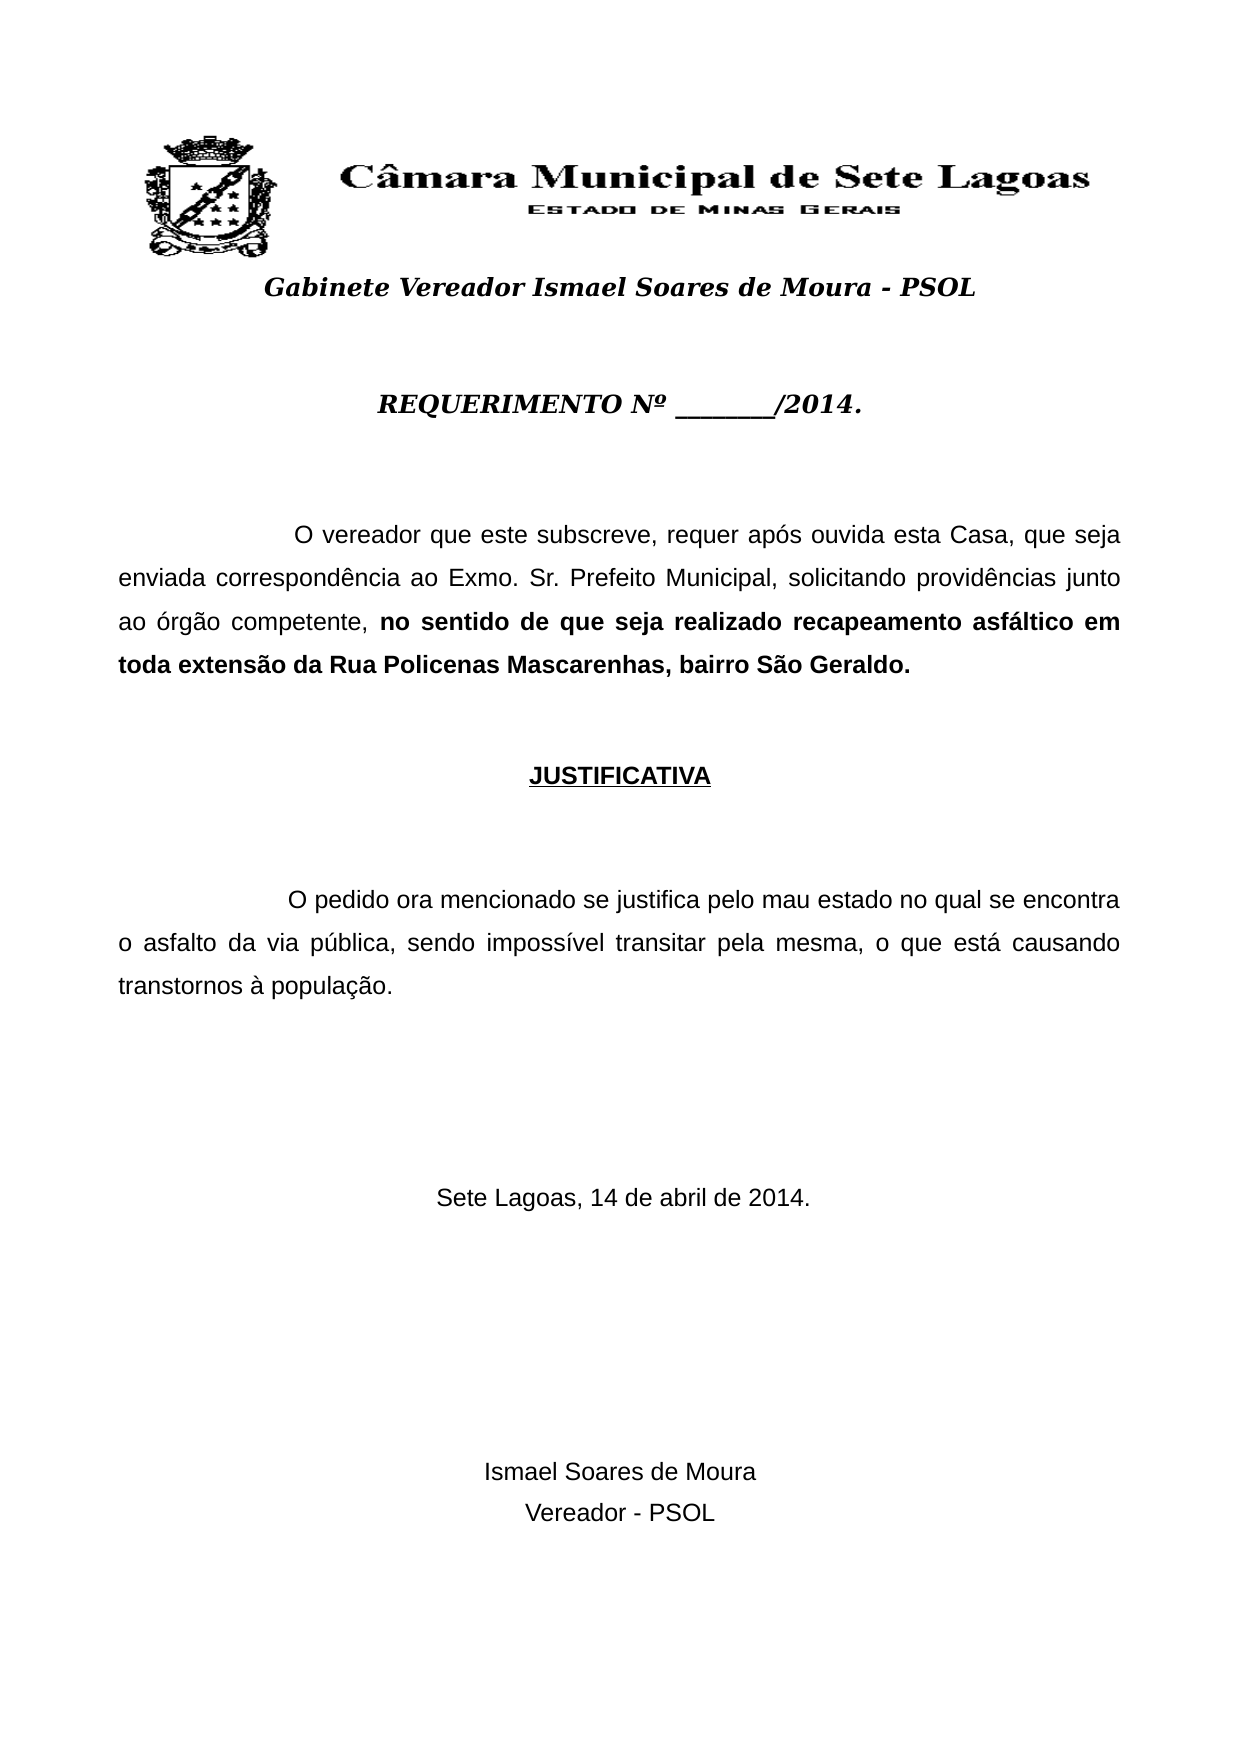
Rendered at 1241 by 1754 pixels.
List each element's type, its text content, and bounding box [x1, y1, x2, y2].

text O vereador que este subscreve, requer após ouvida esta Casa, que seja enviada correspondência ao Exmo. Sr. Prefeito Municipal, solicitando providências junto ao órgão competente, no sentido de que seja realizado recapeamento asfáltico em toda extensão da Rua Policenas Mascarenhas, bairro São Geraldo. [118, 520, 1122, 678]
text Ismael Soares de Moura [118, 1457, 1122, 1486]
text Vereador - PSOL [118, 1498, 1122, 1527]
picture [134, 125, 1107, 266]
text O pedido ora mencionado se justifica pelo mau estado no qual se encontra o asfalto da via pública, sendo impossível transitar pela mesma, o que está causando transtornos à população. [118, 885, 1122, 1000]
text Sete Lagoas, 14 de abril de 2014. [118, 1183, 1122, 1212]
text Gabinete Vereador Ismael Soares de Moura - PSOL [118, 273, 1122, 302]
text JUSTIFICATIVA [118, 761, 1122, 790]
text REQUERIMENTO Nº ________/2014. [118, 390, 1122, 420]
